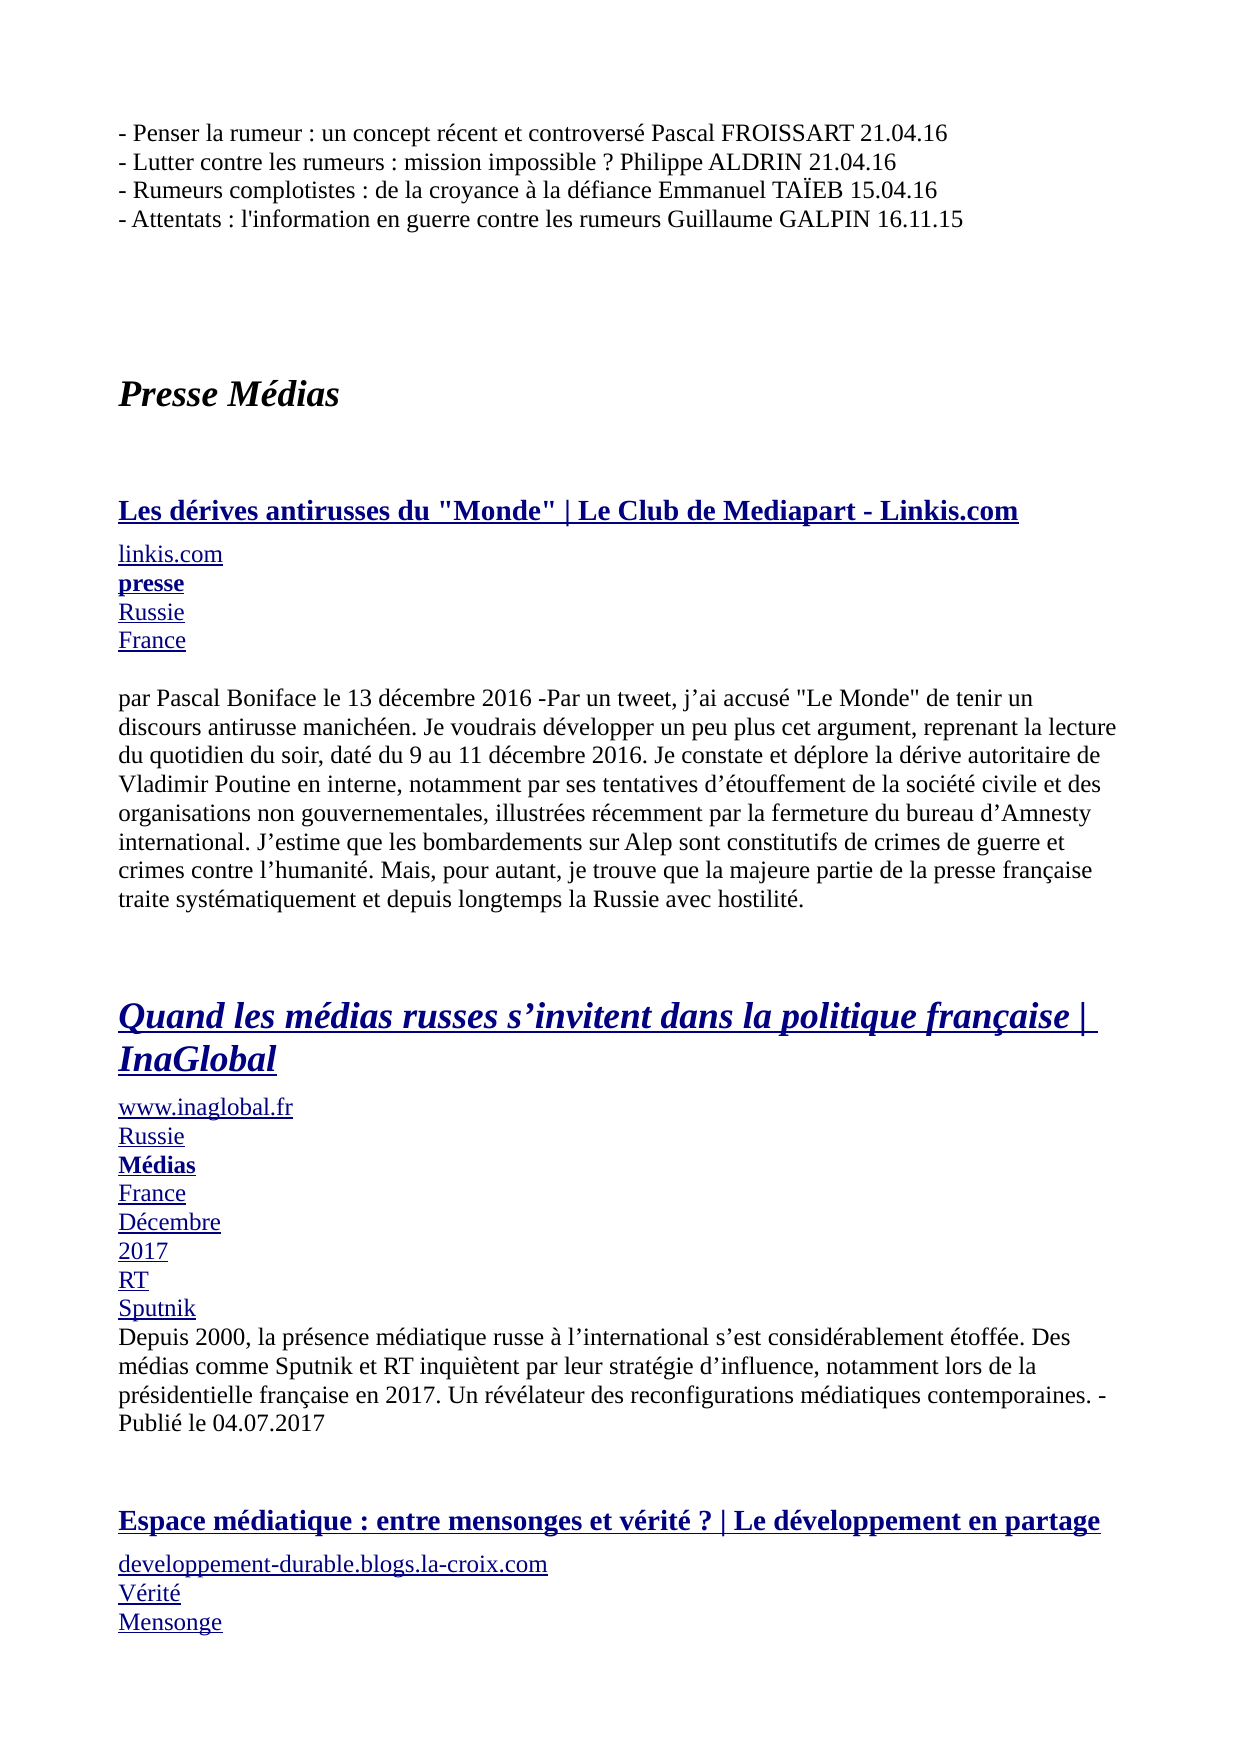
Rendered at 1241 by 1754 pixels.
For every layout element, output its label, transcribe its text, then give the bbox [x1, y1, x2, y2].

text Russie [118, 1121, 1122, 1150]
subtitle Les dérives antirusses du "Monde" | Le Club de Mediapart - Linkis.com [118, 493, 1122, 527]
text - Penser la rumeur : un concept récent et controversé Pascal FROISSART 21.04.16 - Lutter contre les rumeurs : mission impossible ? Philippe ALDRIN 21.04.16 - Rumeurs complotistes : de la croyance à la défiance Emmanuel TAÏEB 15.04.16 - Attentats : l'information en guerre contre les rumeurs Guillaume GALPIN 16.11.15 [118, 118, 1122, 233]
text par Pascal Boniface le 13 décembre 2016 -Par un tweet, j’ai accusé "Le Monde" de tenir un discours antirusse manichéen. Je voudrais développer un peu plus cet argument, reprenant la lecture du quotidien du soir, daté du 9 au 11 décembre 2016. Je constate et déplore la dérive autoritaire de Vladimir Poutine en interne, notamment par ses tentatives d’étouffement de la société civile et des organisations non gouvernementales, illustrées récemment par la fermeture du bureau d’Amnesty international. J’estime que les bombardements sur Alep sont constitutifs de crimes de guerre et crimes contre l’humanité. Mais, pour autant, je trouve que la majeure partie de la presse française traite systématiquement et depuis longtemps la Russie avec hostilité. [118, 683, 1122, 913]
subtitle Quand les médias russes s’invitent dans la politique française | InaGlobal [118, 993, 1122, 1080]
text France [118, 1178, 1122, 1207]
text linkis.com [118, 539, 1122, 568]
text www.inaglobal.fr [118, 1092, 1122, 1121]
text presse [118, 568, 1122, 597]
text Presse Médias [118, 371, 1122, 414]
text Sputnik [118, 1293, 1122, 1322]
text Décembre [118, 1207, 1122, 1236]
text RT [118, 1265, 1122, 1293]
text developpement-durable.blogs.la-croix.com [118, 1549, 1122, 1578]
text Médias [118, 1150, 1122, 1178]
text Russie [118, 597, 1122, 625]
text 2017 [118, 1236, 1122, 1265]
subtitle Espace médiatique : entre mensonges et vérité ? | Le développement en partage [118, 1503, 1122, 1537]
text France [118, 625, 1122, 654]
text Depuis 2000, la présence médiatique russe à l’international s’est considérablement étoffée. Des médias comme Sputnik et RT inquiètent par leur stratégie d’influence, notamment lors de la présidentielle française en 2017. Un révélateur des reconfigurations médiatiques contemporaines. - Publié le 04.07.2017 [118, 1322, 1122, 1437]
text Vérité [118, 1578, 1122, 1607]
text Mensonge [118, 1607, 1122, 1636]
